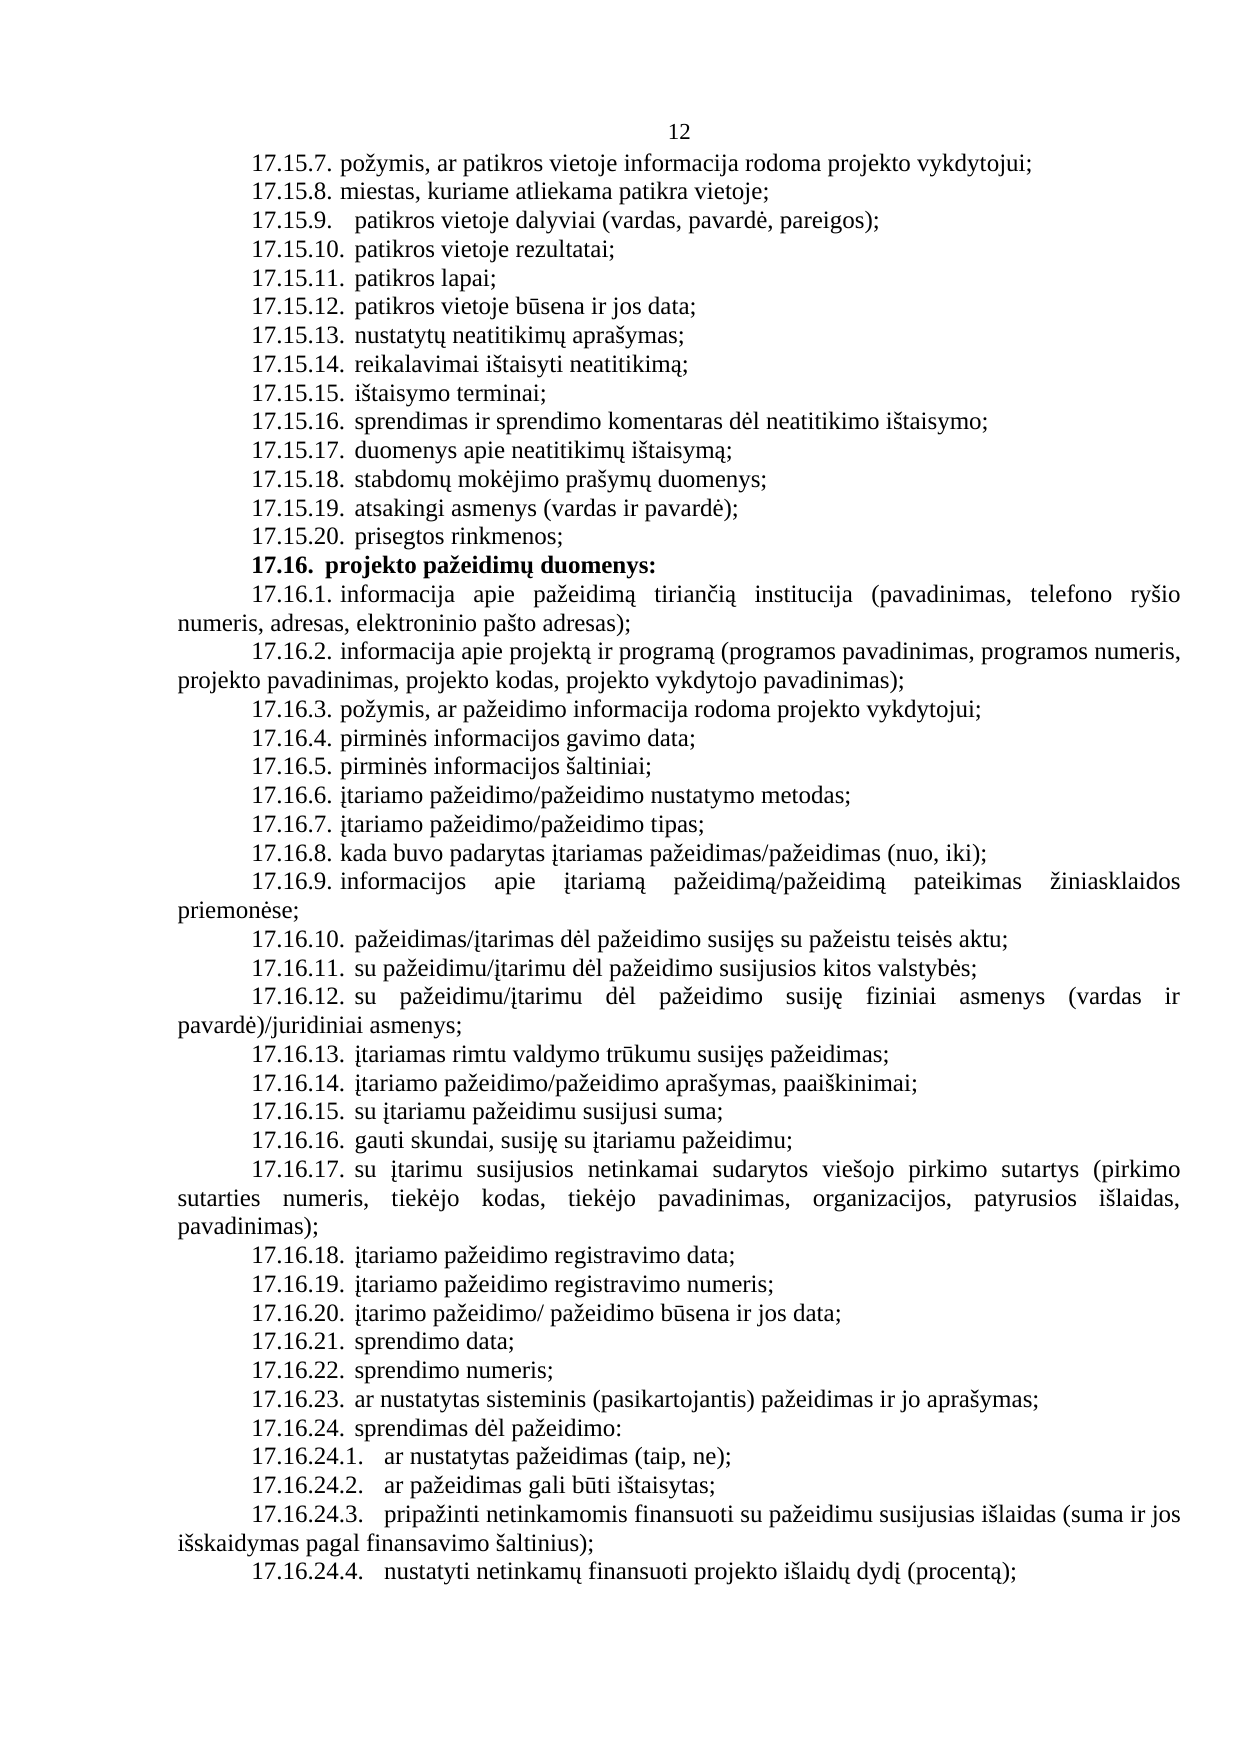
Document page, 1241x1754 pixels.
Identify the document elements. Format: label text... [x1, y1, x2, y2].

text 17.16.20. įtarimo pažeidimo/ pažeidimo būsena ir jos data; [177, 1298, 1181, 1326]
text 17.16.24.3. pripažinti netinkamomis finansuoti su pažeidimu susijusias išlaidas (suma ir jos išskaidymas pagal finansavimo šaltinius); [177, 1499, 1181, 1556]
text 17.15.20. prisegtos rinkmenos; [177, 521, 1181, 550]
text 17.16.10. pažeidimas/įtarimas dėl pažeidimo susijęs su pažeistu teisės aktu; [177, 924, 1181, 953]
text 17.16.24.1. ar nustatytas pažeidimas (taip, ne); [251, 1441, 1181, 1470]
text 17.16.21. sprendimo data; [177, 1326, 1181, 1355]
text 17.15.8. miestas, kuriame atliekama patikra vietoje; [177, 176, 1181, 205]
text 17.16. projekto pažeidimų duomenys: [177, 550, 1181, 579]
text 17.15.11. patikros lapai; [177, 263, 1181, 291]
text 17.15.18. stabdomų mokėjimo prašymų duomenys; [177, 464, 1181, 493]
text 17.16.3. požymis, ar pažeidimo informacija rodoma projekto vykdytojui; [177, 694, 1181, 723]
text 17.16.5. pirminės informacijos šaltiniai; [177, 751, 1181, 780]
text 17.16.24.4. nustatyti netinkamų finansuoti projekto išlaidų dydį (procentą); [177, 1556, 1181, 1585]
text 17.15.7. požymis, ar patikros vietoje informacija rodoma projekto vykdytojui; [177, 148, 1181, 176]
text 17.16.9. informacijos apie įtariamą pažeidimą/pažeidimą pateikimas žiniasklaidos priemonėse; [177, 866, 1181, 924]
text 17.16.4. pirminės informacijos gavimo data; [177, 723, 1181, 751]
text 17.16.22. sprendimo numeris; [177, 1355, 1181, 1384]
text 17.15.13. nustatytų neatitikimų aprašymas; [177, 320, 1181, 349]
text 17.15.14. reikalavimai ištaisyti neatitikimą; [177, 349, 1181, 378]
text 17.15.17. duomenys apie neatitikimų ištaisymą; [177, 435, 1181, 464]
text 17.16.19. įtariamo pažeidimo registravimo numeris; [177, 1269, 1181, 1298]
text 17.16.8. kada buvo padarytas įtariamas pažeidimas/pažeidimas (nuo, iki); [177, 838, 1181, 866]
text 17.16.1. informacija apie pažeidimą tiriančią institucija (pavadinimas, telefono ryšio numeris, adresas, elektroninio pašto adresas); [177, 579, 1181, 636]
text 17.15.9. patikros vietoje dalyviai (vardas, pavardė, pareigos); [177, 205, 1181, 234]
text 17.16.24.2. ar pažeidimas gali būti ištaisytas; [251, 1470, 1181, 1499]
text 17.15.12. patikros vietoje būsena ir jos data; [177, 291, 1181, 320]
text 17.16.7. įtariamo pažeidimo/pažeidimo tipas; [177, 809, 1181, 838]
text 17.16.17. su įtarimu susijusios netinkamai sudarytos viešojo pirkimo sutartys (pirkimo sutarties numeris, tiekėjo kodas, tiekėjo pavadinimas, organizacijos, patyrusios išlaidas, pavadinimas); [177, 1154, 1181, 1240]
text 17.16.13. įtariamas rimtu valdymo trūkumu susijęs pažeidimas; [177, 1039, 1181, 1068]
text 17.16.12. su pažeidimu/įtarimu dėl pažeidimo susiję fiziniai asmenys (vardas ir pavardė)/juridiniai asmenys; [177, 981, 1181, 1039]
text 17.15.16. sprendimas ir sprendimo komentaras dėl neatitikimo ištaisymo; [177, 406, 1181, 435]
text 17.15.15. ištaisymo terminai; [177, 378, 1181, 406]
text 17.16.18. įtariamo pažeidimo registravimo data; [177, 1240, 1181, 1269]
text 17.16.15. su įtariamu pažeidimu susijusi suma; [177, 1096, 1181, 1125]
text 17.15.19. atsakingi asmenys (vardas ir pavardė); [177, 493, 1181, 521]
text 17.16.23. ar nustatytas sisteminis (pasikartojantis) pažeidimas ir jo aprašymas; [177, 1384, 1181, 1413]
text 17.15.10. patikros vietoje rezultatai; [177, 234, 1181, 263]
text 17.16.6. įtariamo pažeidimo/pažeidimo nustatymo metodas; [177, 780, 1181, 809]
text 17.16.14. įtariamo pažeidimo/pažeidimo aprašymas, paaiškinimai; [177, 1068, 1181, 1096]
text 17.16.2. informacija apie projektą ir programą (programos pavadinimas, programos numeris, projekto pavadinimas, projekto kodas, projekto vykdytojo pavadinimas); [177, 636, 1181, 694]
text 17.16.24. sprendimas dėl pažeidimo: [177, 1413, 1181, 1441]
text 17.16.11. su pažeidimu/įtarimu dėl pažeidimo susijusios kitos valstybės; [177, 953, 1181, 981]
text 17.16.16. gauti skundai, susiję su įtariamu pažeidimu; [177, 1125, 1181, 1154]
